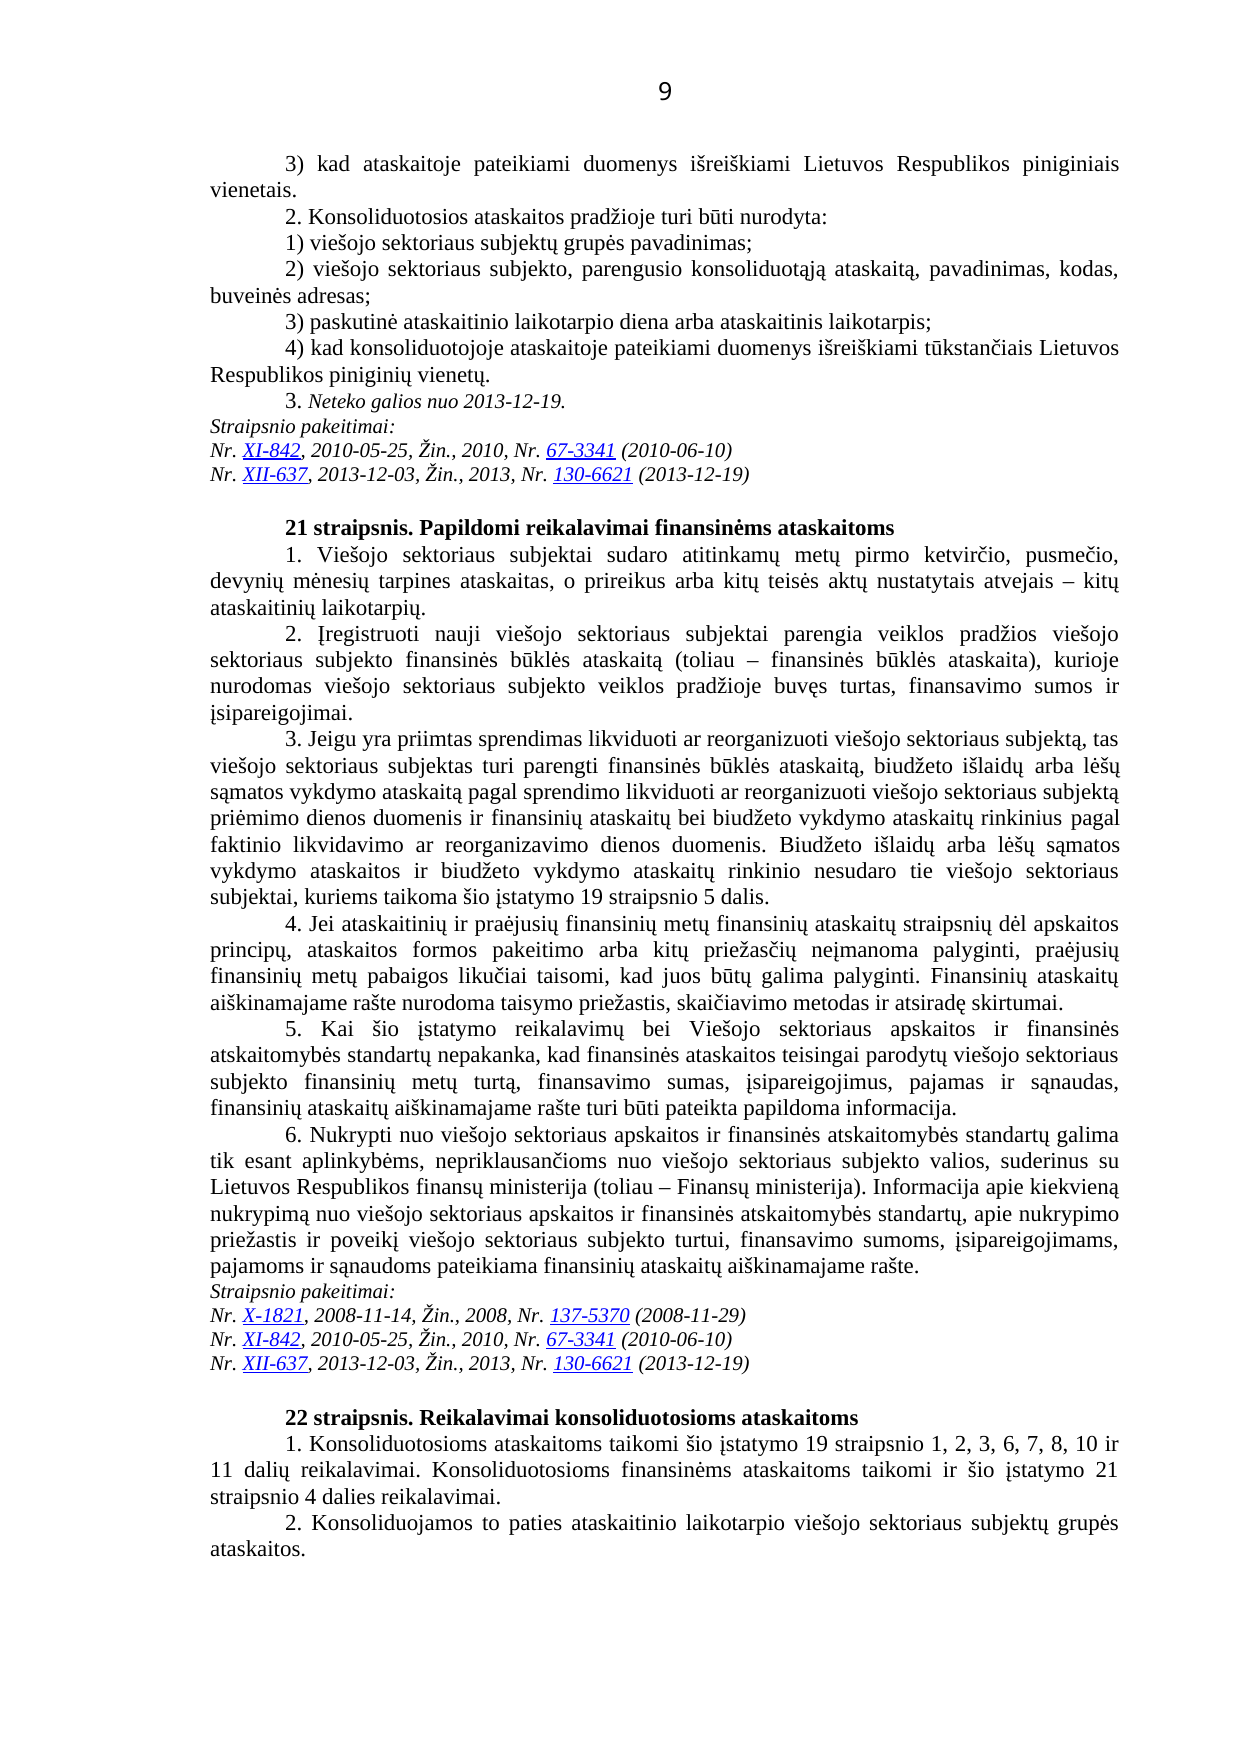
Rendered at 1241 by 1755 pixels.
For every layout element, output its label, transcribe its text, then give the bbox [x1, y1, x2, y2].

text Nr. XI-842, 2010-05-25, Žin., 2010, Nr. 67-3341 (2010-06-10) [210, 438, 1120, 462]
text 4) kad konsoliduotojoje ataskaitoje pateikiami duomenys išreiškiami tūkstančiais Lietuvos Respublikos piniginių vienetų. [210, 334, 1120, 387]
text 1) viešojo sektoriaus subjektų grupės pavadinimas; [210, 229, 1120, 255]
text Nr. XII-637, 2013-12-03, Žin., 2013, Nr. 130-6621 (2013-12-19) [210, 1351, 1120, 1375]
text Nr. XII-637, 2013-12-03, Žin., 2013, Nr. 130-6621 (2013-12-19) [210, 462, 1120, 486]
text 5. Kai šio įstatymo reikalavimų bei Viešojo sektoriaus apskaitos ir finansinės atskaitomybės standartų nepakanka, kad finansinės ataskaitos teisingai parodytų viešojo sektoriaus subjekto finansinių metų turtą, finansavimo sumas, įsipareigojimus, pajamas ir sąnaudas, finansinių ataskaitų aiškinamajame rašte turi būti pateikta papildoma informacija. [210, 1015, 1120, 1121]
text 1. Viešojo sektoriaus subjektai sudaro atitinkamų metų pirmo ketvirčio, pusmečio, devynių mėnesių tarpines ataskaitas, o prireikus arba kitų teisės aktų nustatytais atvejais – kitų ataskaitinių laikotarpių. [210, 541, 1120, 620]
text 6. Nukrypti nuo viešojo sektoriaus apskaitos ir finansinės atskaitomybės standartų galima tik esant aplinkybėms, nepriklausančioms nuo viešojo sektoriaus subjekto valios, suderinus su Lietuvos Respublikos finansų ministerija (toliau – Finansų ministerija). Informacija apie kiekvieną nukrypimą nuo viešojo sektoriaus apskaitos ir finansinės atskaitomybės standartų, apie nukrypimo priežastis ir poveikį viešojo sektoriaus subjekto turtui, finansavimo sumoms, įsipareigojimams, pajamoms ir sąnaudoms pateikiama finansinių ataskaitų aiškinamajame rašte. [210, 1121, 1120, 1279]
text Straipsnio pakeitimai: [210, 413, 1120, 438]
text 3) paskutinė ataskaitinio laikotarpio diena arba ataskaitinis laikotarpis; [210, 308, 1120, 334]
text 3. Neteko galios nuo 2013-12-19. [210, 387, 1120, 413]
text Straipsnio pakeitimai: [210, 1279, 1120, 1303]
text Nr. X-1821, 2008-11-14, Žin., 2008, Nr. 137-5370 (2008-11-29) [210, 1303, 1120, 1327]
text 2. Konsoliduotosios ataskaitos pradžioje turi būti nurodyta: [210, 203, 1120, 229]
text 3. Jeigu yra priimtas sprendimas likviduoti ar reorganizuoti viešojo sektoriaus subjektą, tas viešojo sektoriaus subjektas turi parengti finansinės būklės ataskaitą, biudžeto išlaidų arba lėšų sąmatos vykdymo ataskaitą pagal sprendimo likviduoti ar reorganizuoti viešojo sektoriaus subjektą priėmimo dienos duomenis ir finansinių ataskaitų bei biudžeto vykdymo ataskaitų rinkinius pagal faktinio likvidavimo ar reorganizavimo dienos duomenis. Biudžeto išlaidų arba lėšų sąmatos vykdymo ataskaitos ir biudžeto vykdymo ataskaitų rinkinio nesudaro tie viešojo sektoriaus subjektai, kuriems taikoma šio įstatymo 19 straipsnio 5 dalis. [210, 725, 1120, 910]
text 2. Įregistruoti nauji viešojo sektoriaus subjektai parengia veiklos pradžios viešojo sektoriaus subjekto finansinės būklės ataskaitą (toliau – finansinės būklės ataskaita), kurioje nurodomas viešojo sektoriaus subjekto veiklos pradžioje buvęs turtas, finansavimo sumos ir įsipareigojimai. [210, 620, 1120, 725]
text 3) kad ataskaitoje pateikiami duomenys išreiškiami Lietuvos Respublikos piniginiais vienetais. [210, 150, 1120, 203]
text Nr. XI-842, 2010-05-25, Žin., 2010, Nr. 67-3341 (2010-06-10) [210, 1327, 1120, 1351]
text 2. Konsoliduojamos to paties ataskaitinio laikotarpio viešojo sektoriaus subjektų grupės ataskaitos. [210, 1509, 1120, 1562]
text 21 straipsnis. Papildomi reikalavimai finansinėms ataskaitoms [210, 514, 1120, 541]
text 2) viešojo sektoriaus subjekto, parengusio konsoliduotąją ataskaitą, pavadinimas, kodas, buveinės adresas; [210, 255, 1120, 308]
text 1. Konsoliduotosioms ataskaitoms taikomi šio įstatymo 19 straipsnio 1, 2, 3, 6, 7, 8, 10 ir 11 dalių reikalavimai. Konsoliduotosioms finansinėms ataskaitoms taikomi ir šio įstatymo 21 straipsnio 4 dalies reikalavimai. [210, 1430, 1120, 1509]
text 22 straipsnis. Reikalavimai konsoliduotosioms ataskaitoms [210, 1404, 1120, 1430]
text 4. Jei ataskaitinių ir praėjusių finansinių metų finansinių ataskaitų straipsnių dėl apskaitos principų, ataskaitos formos pakeitimo arba kitų priežasčių neįmanoma palyginti, praėjusių finansinių metų pabaigos likučiai taisomi, kad juos būtų galima palyginti. Finansinių ataskaitų aiškinamajame rašte nurodoma taisymo priežastis, skaičiavimo metodas ir atsiradę skirtumai. [210, 910, 1120, 1015]
